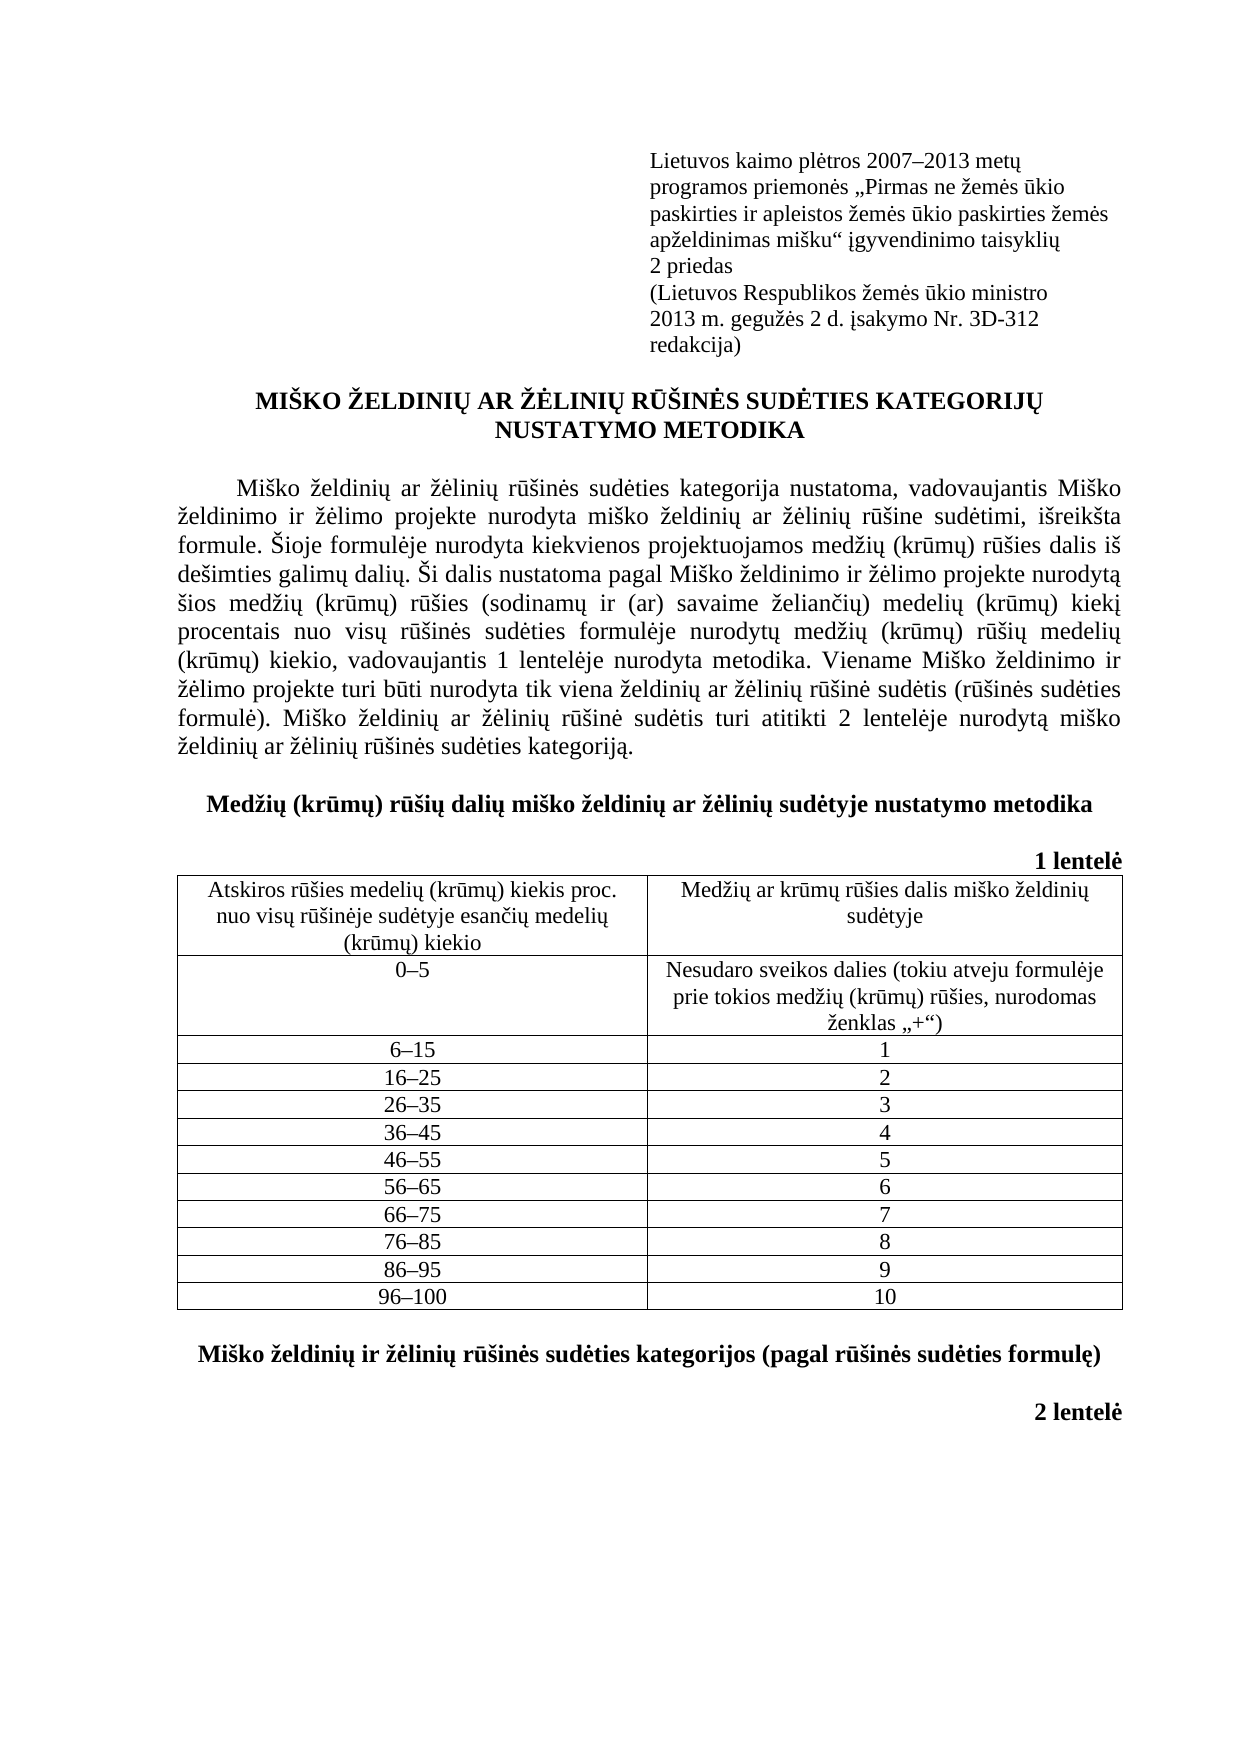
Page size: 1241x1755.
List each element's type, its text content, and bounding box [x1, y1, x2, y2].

table_cell 2 [648, 1064, 1122, 1090]
text Miško želdinių ar žėlinių rūšinės sudėties kategorija nustatoma, vadovaujantis Miško želdinimo ir žėlimo projekte nurodyta miško želdinių ar žėlinių rūšine sudėtimi, išreikšta formule. Šioje formulėje nurodyta kiekvienos projektuojamos medžių (krūmų) rūšies dalis iš dešimties galimų dalių. Ši dalis nustatoma pagal Miško želdinimo ir žėlimo projekte nurodytą šios medžių (krūmų) rūšies (sodinamų ir (ar) savaime želiančių) medelių (krūmų) kiekį procentais nuo visų rūšinės sudėties formulėje nurodytų medžių (krūmų) rūšių medelių (krūmų) kiekio, vadovaujantis 1 lentelėje nurodyta metodika. Viename Miško želdinimo ir žėlimo projekte turi būti nurodyta tik viena želdinių ar žėlinių rūšinė sudėtis (rūšinės sudėties formulė). Miško želdinių ar žėlinių rūšinė sudėtis turi atitikti 2 lentelėje nurodytą miško želdinių ar žėlinių rūšinės sudėties kategoriją. [177, 473, 1122, 760]
table_cell 7 [648, 1201, 1122, 1227]
table_cell 56–65 [178, 1174, 647, 1200]
text paskirties ir apleistos žemės ūkio paskirties žemės [649, 199, 1122, 226]
table_cell 96–100 [178, 1283, 647, 1309]
text Lietuvos kaimo plėtros 2007–2013 metų [649, 147, 1122, 173]
table_cell 6–15 [178, 1036, 647, 1063]
text MIŠKO ŽELDINIŲ AR ŽĖLINIŲ RŪŠINĖS SUDĖTIES KATEGORIJŲ NUSTATYMO METODIKA [177, 386, 1122, 444]
text programos priemonės „Pirmas ne žemės ūkio [649, 173, 1122, 199]
table_cell 10 [648, 1283, 1122, 1309]
table_cell 1 [648, 1036, 1122, 1063]
table_cell 3 [648, 1091, 1122, 1118]
table_cell Nesudaro sveikos dalies (tokiu atveju formulėje prie tokios medžių (krūmų) rūšies, nurodomas ženklas „+“) [648, 956, 1122, 1035]
table_cell 5 [648, 1146, 1122, 1172]
table_cell 16–25 [178, 1064, 647, 1090]
text 2 priedas [649, 252, 1122, 279]
text 2013 m. gegužės 2 d. įsakymo Nr. 3D-312 [649, 305, 1122, 331]
table_header Medžių ar krūmų rūšies dalis miško želdinių sudėtyje [648, 876, 1122, 955]
text redakcija) [649, 331, 1122, 358]
table_cell 26–35 [178, 1091, 647, 1118]
table_cell 46–55 [178, 1146, 647, 1172]
text Medžių (krūmų) rūšių dalių miško želdinių ar žėlinių sudėtyje nustatymo metodika [177, 789, 1122, 818]
text 2 lentelė [177, 1397, 1122, 1425]
table_cell 8 [648, 1228, 1122, 1254]
table_cell 9 [648, 1256, 1122, 1282]
table_cell 36–45 [178, 1119, 647, 1145]
text Miško želdinių ir žėlinių rūšinės sudėties kategorijos (pagal rūšinės sudėties formulę) [177, 1339, 1122, 1368]
table_cell 0–5 [178, 956, 647, 1035]
table_cell 76–85 [178, 1228, 647, 1254]
table_header Atskiros rūšies medelių (krūmų) kiekis proc. nuo visų rūšinėje sudėtyje esančių medelių (krūmų) kiekio [178, 876, 647, 955]
table_cell 6 [648, 1174, 1122, 1200]
table_cell 66–75 [178, 1201, 647, 1227]
text 1 lentelė [177, 846, 1122, 875]
table_cell 4 [648, 1119, 1122, 1145]
text apželdinimas mišku“ įgyvendinimo taisyklių [649, 226, 1122, 252]
table_cell 86–95 [178, 1256, 647, 1282]
text (Lietuvos Respublikos žemės ūkio ministro [649, 279, 1122, 305]
